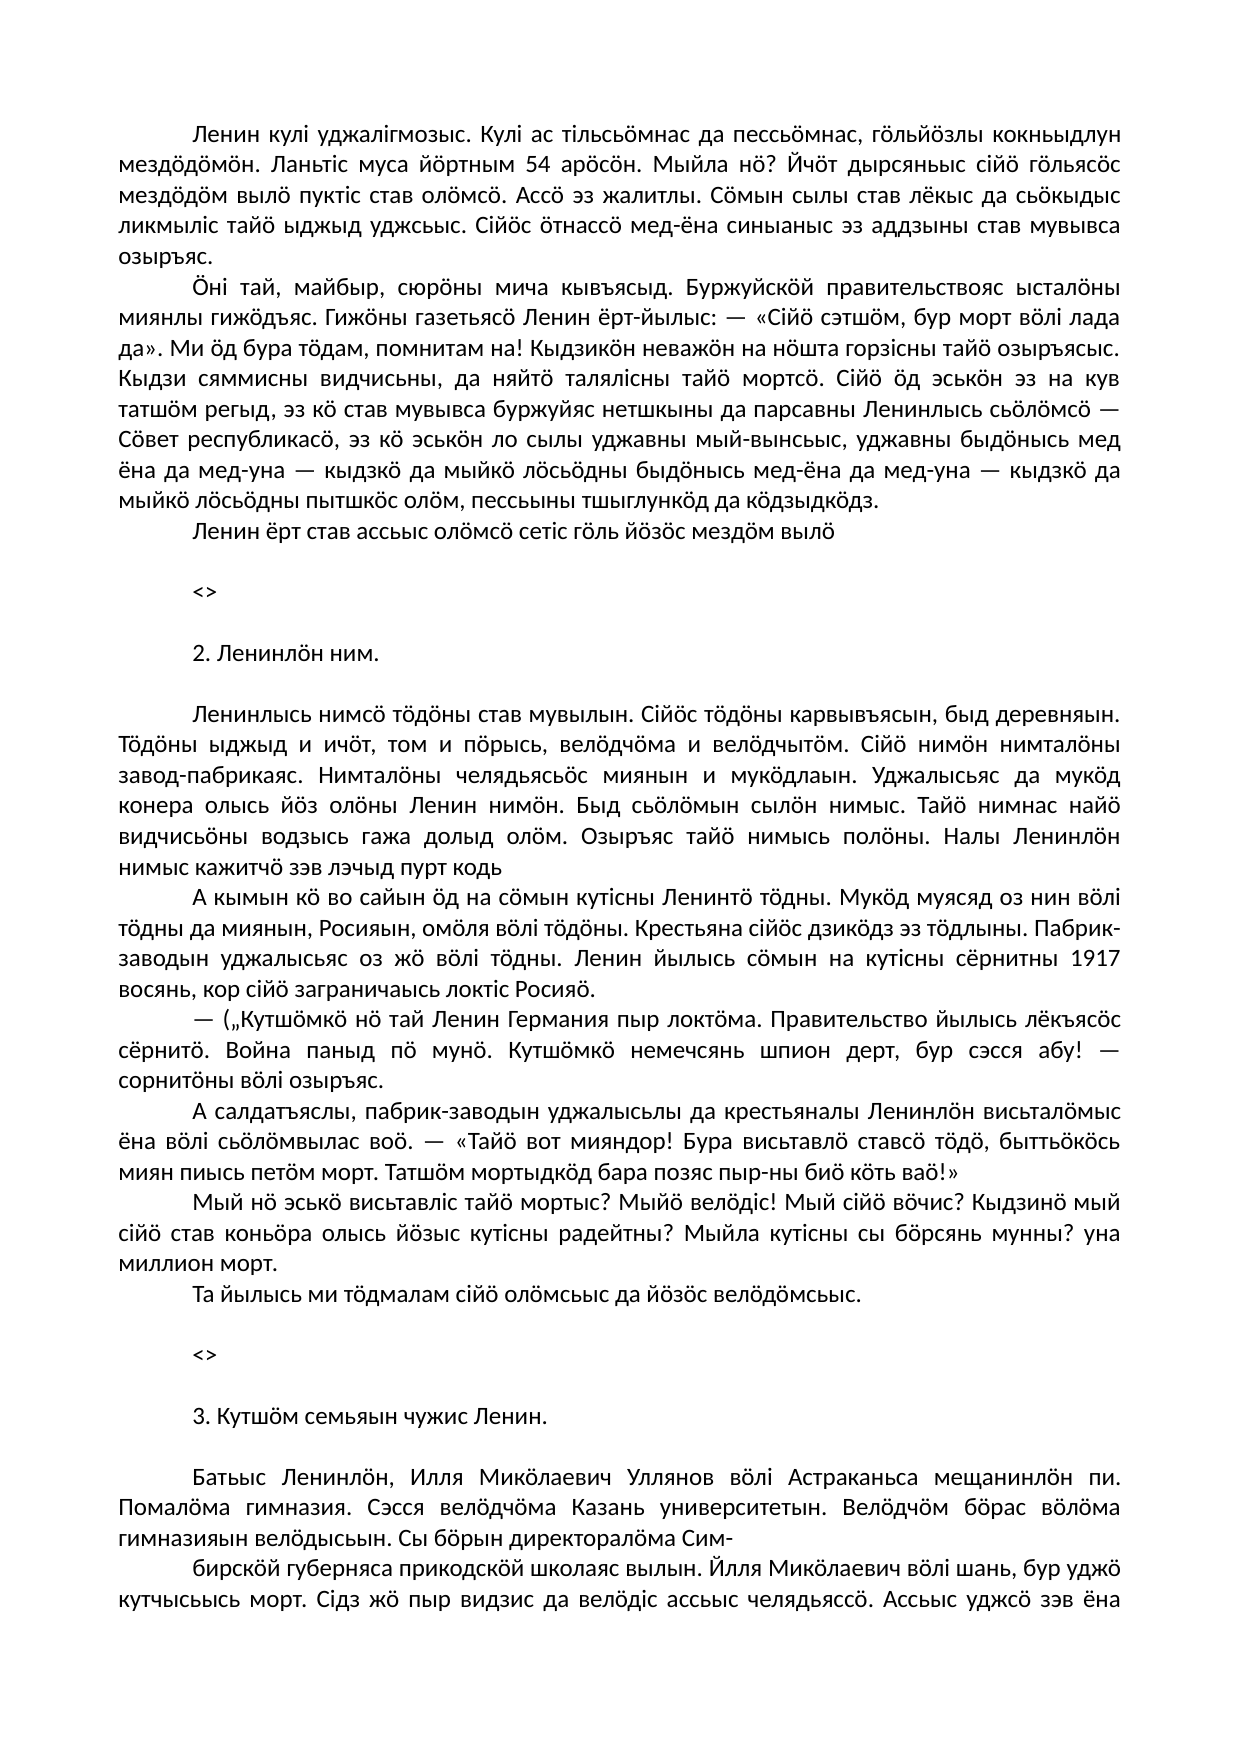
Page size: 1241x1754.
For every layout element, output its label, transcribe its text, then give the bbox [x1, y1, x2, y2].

text Ленин ёрт став ассьыс олӧмсӧ сетіс гӧль йӧзӧс мездӧм вылӧ [118, 515, 1122, 545]
text Ленин кулі уджалігмозыс. Кулі ас тільсьӧмнас да пессьӧмнас, гӧльйӧзлы кокньыдлун мездӧдӧмӧн. Ланьтіс муса йӧртным 54 арӧсӧн. Мыйла нӧ? Йчӧт дырсяньыс сійӧ гӧльясӧс мездӧдӧм вылӧ пуктіс став олӧмсӧ. Ассӧ эз жалитлы. Сӧмын сылы став лёкыс да сьӧкыдыс ликмыліс тайӧ ыджыд уджсьыс. Сійӧс ӧтнассӧ мед-ёна синыаныс эз аддзыны став мувывса озыръяс. [118, 118, 1122, 271]
text <> [118, 1339, 1122, 1369]
text А салдатъяслы, пабрик-заводын уджалысьлы да крестьяналы Ленинлӧн висьталӧмыс ёна вӧлі сьӧлӧмвылас воӧ. — «Тайӧ вот мияндор! Бура висьтавлӧ ставсӧ тӧдӧ, быттьӧкӧсь миян пиысь петӧм морт. Татшӧм мортыдкӧд бара позяс пыр-ны биӧ кӧть ваӧ!» [118, 1095, 1122, 1186]
text бирскӧй губерняса прикодскӧй школаяс вылын. Йлля Микӧлаевич вӧлі шань, бур уджӧ кутчысьысь морт. Сідз жӧ пыр видзис да велӧдіс ассьыс челядьяссӧ. Ассьыс уджсӧ зэв ёна [118, 1553, 1122, 1614]
text А кымын кӧ во сайын ӧд на сӧмын кутісны Ленинтӧ тӧдны. Мукӧд муясяд оз нин вӧлі тӧдны да миянын, Росияын, омӧля вӧлі тӧдӧны. Крестьяна сійӧс дзикӧдз эз тӧдлыны. Пабрик-заводын уджалысьяс оз жӧ вӧлі тӧдны. Ленин йылысь сӧмын на кутісны сёрнитны 1917 восянь, кор сійӧ заграничаысь локтіс Росияӧ. [118, 881, 1122, 1003]
text Ӧні тай, майбыр, сюрӧны мича кывъясыд. Буржуйскӧй правительствояс ысталӧны миянлы гижӧдъяс. Гижӧны газетьясӧ Ленин ёрт-йылыс: — «Сійӧ сэтшӧм, бур морт вӧлі лада да». Ми ӧд бура тӧдам, помнитам на! Кыдзикӧн неважӧн на нӧшта горзісны тайӧ озыръясыс. Кыдзи сяммисны видчисьны, да няйтӧ талялісны тайӧ мортсӧ. Сійӧ ӧд эськӧн эз на кув татшӧм регыд, эз кӧ став мувывса буржуйяс нетшкыны да парсавны Ленинлысь сьӧлӧмсӧ — Сӧвет республикасӧ, эз кӧ эськӧн ло сылы уджавны мый-вынсьыс, уджавны быдӧнысь мед ёна да мед-уна — кыдзкӧ да мыйкӧ лӧсьӧдны быдӧнысь мед-ёна да мед-уна — кыдзкӧ да мыйкӧ лӧсьӧдны пытшкӧс олӧм, пессьыны тшыглункӧд да кӧдзыдкӧдз. [118, 271, 1122, 515]
text — („Кутшӧмкӧ нӧ тай Ленин Германия пыр локтӧма. Правительство йылысь лёкъясӧс сёрнитӧ. Война паныд пӧ мунӧ. Кутшӧмкӧ немечсянь шпион дерт, бур сэсся абу! — сорнитӧны вӧлі озыръяс. [118, 1003, 1122, 1095]
text 3. Кутшӧм семьяын чужис Ленин. [118, 1400, 1122, 1431]
text 2. Ленинлӧн ним. [118, 637, 1122, 667]
text Батьыс Ленинлӧн, Илля Микӧлаевич Уллянов вӧлі Астраканьса мещанинлӧн пи. Помалӧма гимназия. Сэсся велӧдчӧма Казань университетын. Велӧдчӧм бӧрас вӧлӧма гимназияын велӧдысьын. Сы бӧрын директоралӧма Сим- [118, 1461, 1122, 1553]
text Мый нӧ эськӧ висьтавліс тайӧ мортыс? Мыйӧ велӧдіс! Мый сійӧ вӧчис? Кыдзинӧ мый сійӧ став коньӧра олысь йӧзыс кутісны радейтны? Мыйла кутісны сы бӧрсянь мунны? уна миллион морт. [118, 1186, 1122, 1278]
text Та йылысь ми тӧдмалам сійӧ олӧмсьыс да йӧзӧс велӧдӧмсьыс. [118, 1278, 1122, 1308]
text Ленинлысь нимсӧ тӧдӧны став мувылын. Сійӧс тӧдӧны карвывъясын, быд деревняын. Тӧдӧны ыджыд и ичӧт, том и пӧрысь, велӧдчӧма и велӧдчытӧм. Сійӧ нимӧн нимталӧны завод-пабрикаяс. Нимталӧны челядьясьӧс миянын и мукӧдлаын. Уджалысьяс да мукӧд конера олысь йӧз олӧны Ленин нимӧн. Быд сьӧлӧмын сылӧн нимыс. Тайӧ нимнас найӧ видчисьӧны водзысь гажа долыд олӧм. Озыръяс тайӧ нимысь полӧны. Налы Ленинлӧн нимыс кажитчӧ зэв лэчыд пурт кодь [118, 698, 1122, 881]
text <> [118, 576, 1122, 606]
